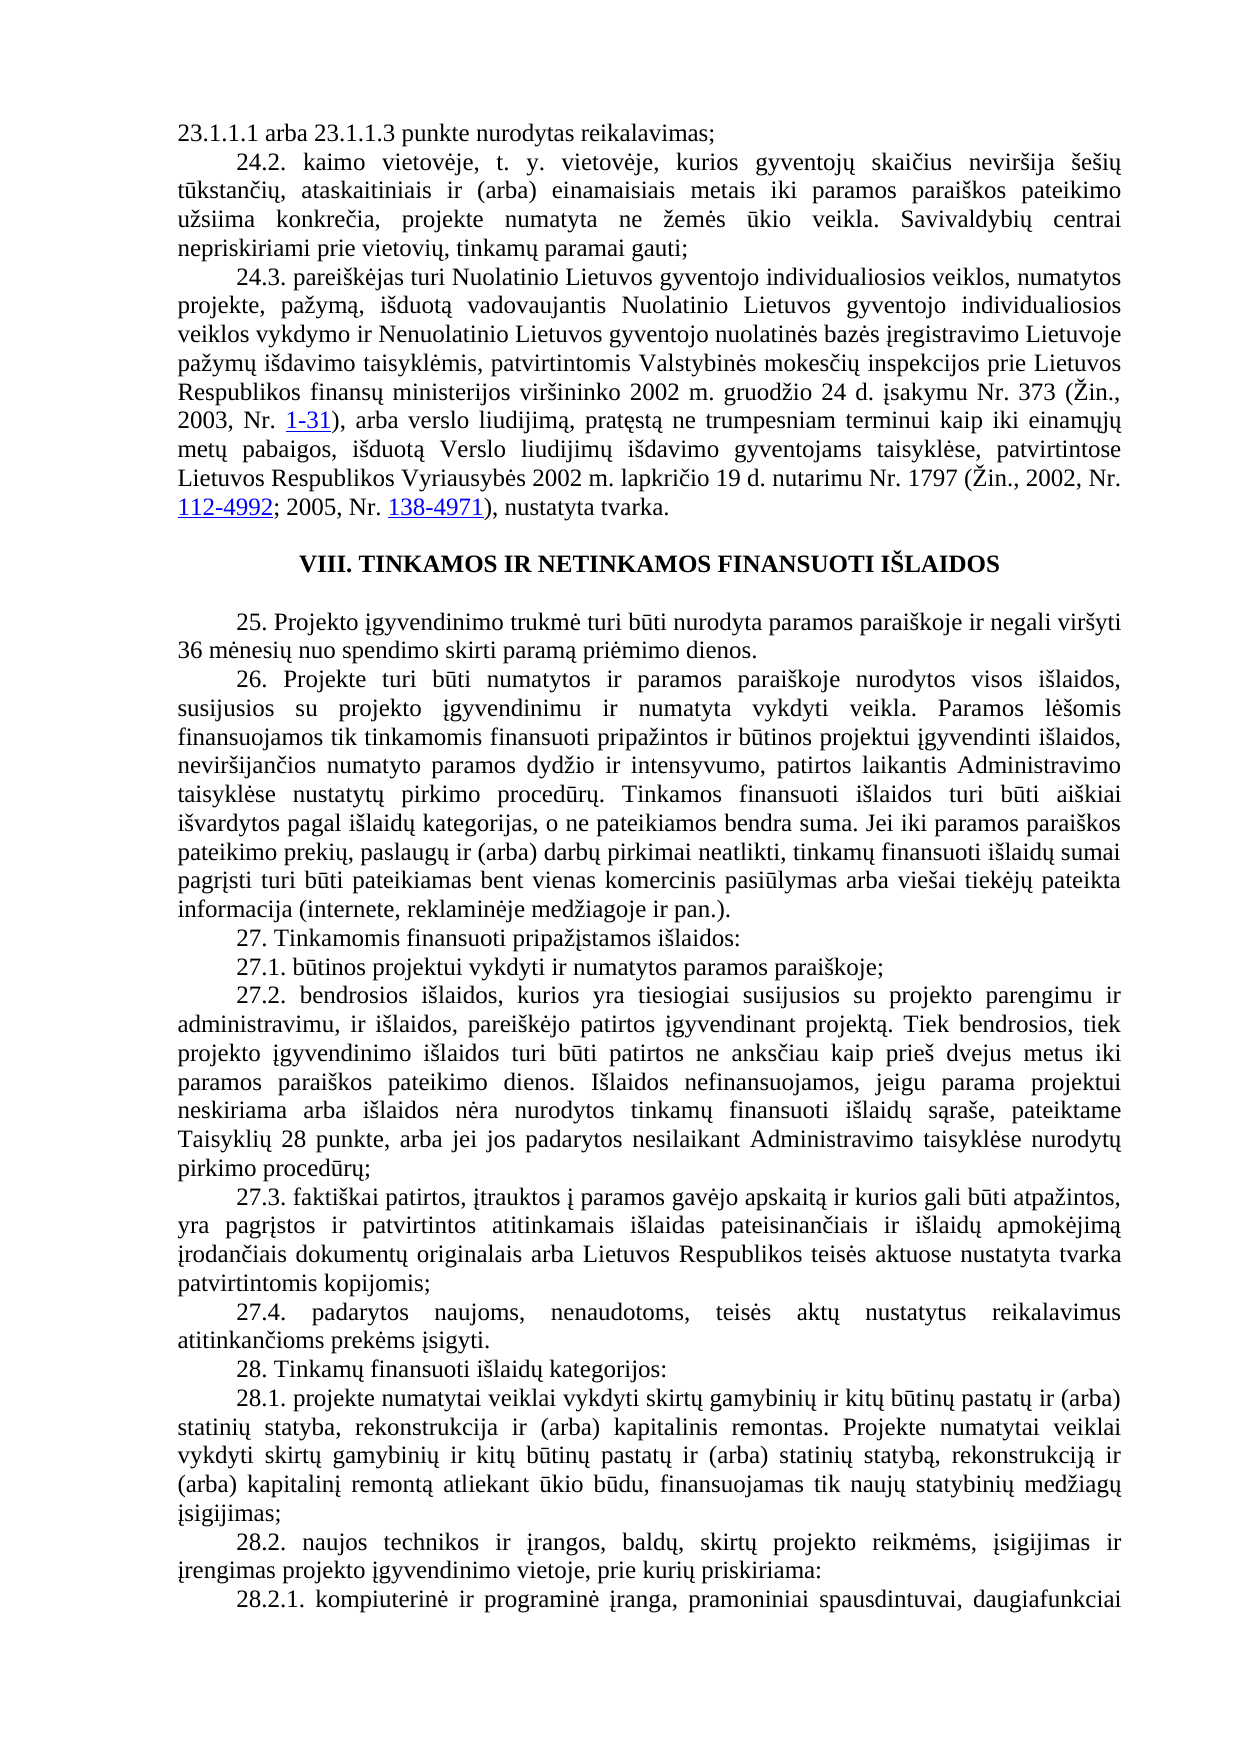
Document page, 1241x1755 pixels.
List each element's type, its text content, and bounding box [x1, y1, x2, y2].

text 28.2.1. kompiuterinė ir programinė įranga, pramoniniai spausdintuvai, daugiafunkciai [177, 1584, 1122, 1613]
text 28.2. naujos technikos ir įrangos, baldų, skirtų projekto reikmėms, įsigijimas ir įrengimas projekto įgyvendinimo vietoje, prie kurių priskiriama: [177, 1527, 1122, 1584]
text 24.3. pareiškėjas turi Nuolatinio Lietuvos gyventojo individualiosios veiklos, numatytos projekte, pažymą, išduotą vadovaujantis Nuolatinio Lietuvos gyventojo individualiosios veiklos vykdymo ir Nenuolatinio Lietuvos gyventojo nuolatinės bazės įregistravimo Lietuvoje pažymų išdavimo taisyklėmis, patvirtintomis Valstybinės mokesčių inspekcijos prie Lietuvos Respublikos finansų ministerijos viršininko 2002 m. gruodžio 24 d. įsakymu Nr. 373 (Žin., 2003, Nr. 1-31), arba verslo liudijimą, pratęstą ne trumpesniam terminui kaip iki einamųjų metų pabaigos, išduotą Verslo liudijimų išdavimo gyventojams taisyklėse, patvirtintose Lietuvos Respublikos Vyriausybės 2002 m. lapkričio 19 d. nutarimu Nr. 1797 (Žin., 2002, Nr. 112-4992; 2005, Nr. 138-4971), nustatyta tvarka. [177, 262, 1122, 521]
text 23.1.1.1 arba 23.1.1.3 punkte nurodytas reikalavimas; [177, 118, 1122, 147]
text 28.1. projekte numatytai veiklai vykdyti skirtų gamybinių ir kitų būtinų pastatų ir (arba) statinių statyba, rekonstrukcija ir (arba) kapitalinis remontas. Projekte numatytai veiklai vykdyti skirtų gamybinių ir kitų būtinų pastatų ir (arba) statinių statybą, rekonstrukciją ir (arba) kapitalinį remontą atliekant ūkio būdu, finansuojamas tik naujų statybinių medžiagų įsigijimas; [177, 1383, 1122, 1527]
text 27.3. faktiškai patirtos, įtrauktos į paramos gavėjo apskaitą ir kurios gali būti atpažintos, yra pagrįstos ir patvirtintos atitinkamais išlaidas pateisinančiais ir išlaidų apmokėjimą įrodančiais dokumentų originalais arba Lietuvos Respublikos teisės aktuose nustatyta tvarka patvirtintomis kopijomis; [177, 1182, 1122, 1297]
text VIII. TINKAMOS IR NETINKAMOS FINANSUOTI IŠLAIDOS [177, 549, 1122, 578]
text 24.2. kaimo vietovėje, t. y. vietovėje, kurios gyventojų skaičius neviršija šešių tūkstančių, ataskaitiniais ir (arba) einamaisiais metais iki paramos paraiškos pateikimo užsiima konkrečia, projekte numatyta ne žemės ūkio veikla. Savivaldybių centrai nepriskiriami prie vietovių, tinkamų paramai gauti; [177, 147, 1122, 262]
text 27.4. padarytos naujoms, nenaudotoms, teisės aktų nustatytus reikalavimus atitinkančioms prekėms įsigyti. [177, 1297, 1122, 1354]
text 27.2. bendrosios išlaidos, kurios yra tiesiogiai susijusios su projekto parengimu ir administravimu, ir išlaidos, pareiškėjo patirtos įgyvendinant projektą. Tiek bendrosios, tiek projekto įgyvendinimo išlaidos turi būti patirtos ne anksčiau kaip prieš dvejus metus iki paramos paraiškos pateikimo dienos. Išlaidos nefinansuojamos, jeigu parama projektui neskiriama arba išlaidos nėra nurodytos tinkamų finansuoti išlaidų sąraše, pateiktame Taisyklių 28 punkte, arba jei jos padarytos nesilaikant Administravimo taisyklėse nurodytų pirkimo procedūrų; [177, 981, 1122, 1182]
text 26. Projekte turi būti numatytos ir paramos paraiškoje nurodytos visos išlaidos, susijusios su projekto įgyvendinimu ir numatyta vykdyti veikla. Paramos lėšomis finansuojamos tik tinkamomis finansuoti pripažintos ir būtinos projektui įgyvendinti išlaidos, neviršijančios numatyto paramos dydžio ir intensyvumo, patirtos laikantis Administravimo taisyklėse nustatytų pirkimo procedūrų. Tinkamos finansuoti išlaidos turi būti aiškiai išvardytos pagal išlaidų kategorijas, o ne pateikiamos bendra suma. Jei iki paramos paraiškos pateikimo prekių, paslaugų ir (arba) darbų pirkimai neatlikti, tinkamų finansuoti išlaidų sumai pagrįsti turi būti pateikiamas bent vienas komercinis pasiūlymas arba viešai tiekėjų pateikta informacija (internete, reklaminėje medžiagoje ir pan.). [177, 664, 1122, 923]
text 28. Tinkamų finansuoti išlaidų kategorijos: [177, 1354, 1122, 1383]
text 27.1. būtinos projektui vykdyti ir numatytos paramos paraiškoje; [177, 952, 1122, 981]
text 25. Projekto įgyvendinimo trukmė turi būti nurodyta paramos paraiškoje ir negali viršyti 36 mėnesių nuo spendimo skirti paramą priėmimo dienos. [177, 607, 1122, 664]
text 27. Tinkamomis finansuoti pripažįstamos išlaidos: [177, 923, 1122, 952]
